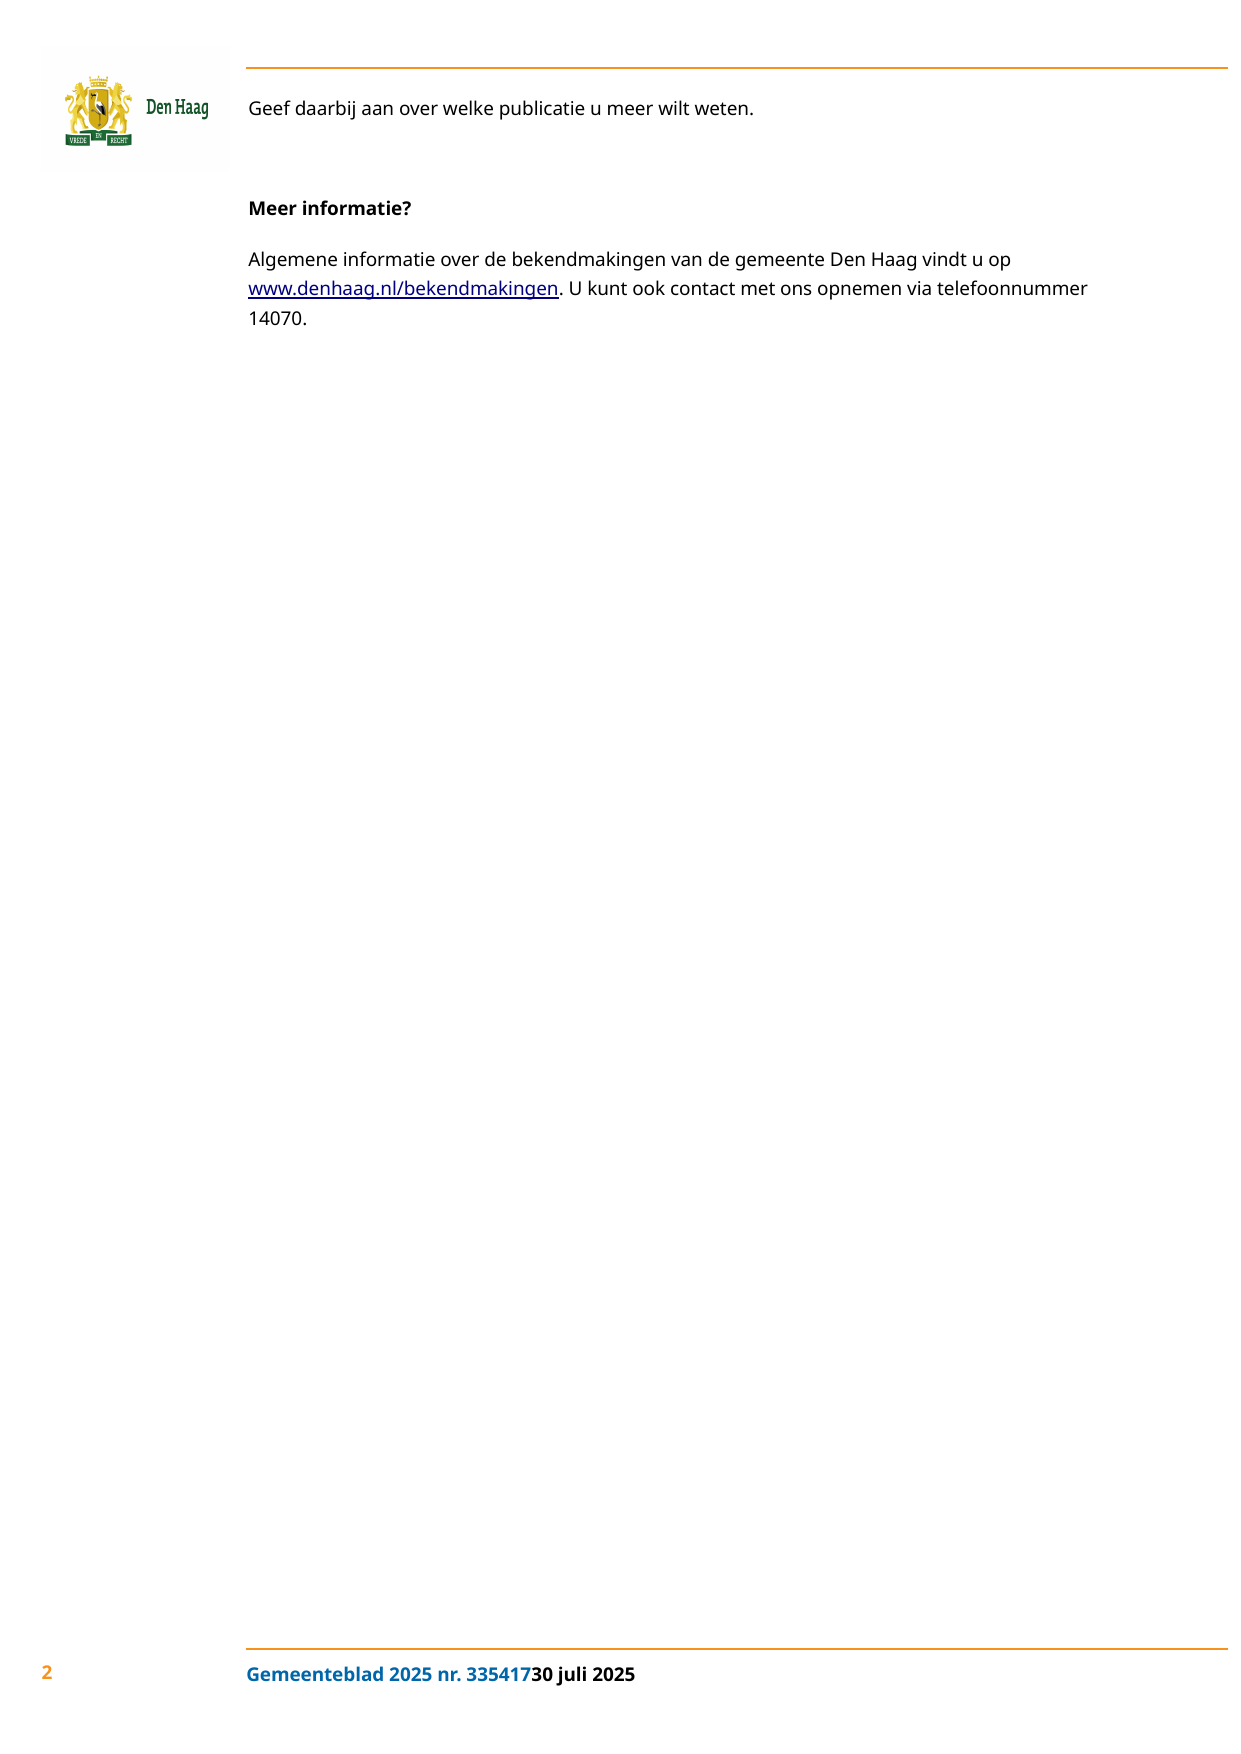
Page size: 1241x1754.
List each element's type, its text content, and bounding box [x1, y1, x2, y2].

text Meer informatie? [248, 196, 1152, 221]
text Algemene informatie over de bekendmakingen van de gemeente Den Haag vindt u op www.denhaag.nl/bekendmakingen. U kunt ook contact met ons opnemen via telefoonnummer 14070. [248, 246, 1152, 331]
text Geef daarbij aan over welke publicatie u meer wilt weten. [248, 95, 1152, 121]
picture [41, 47, 231, 172]
